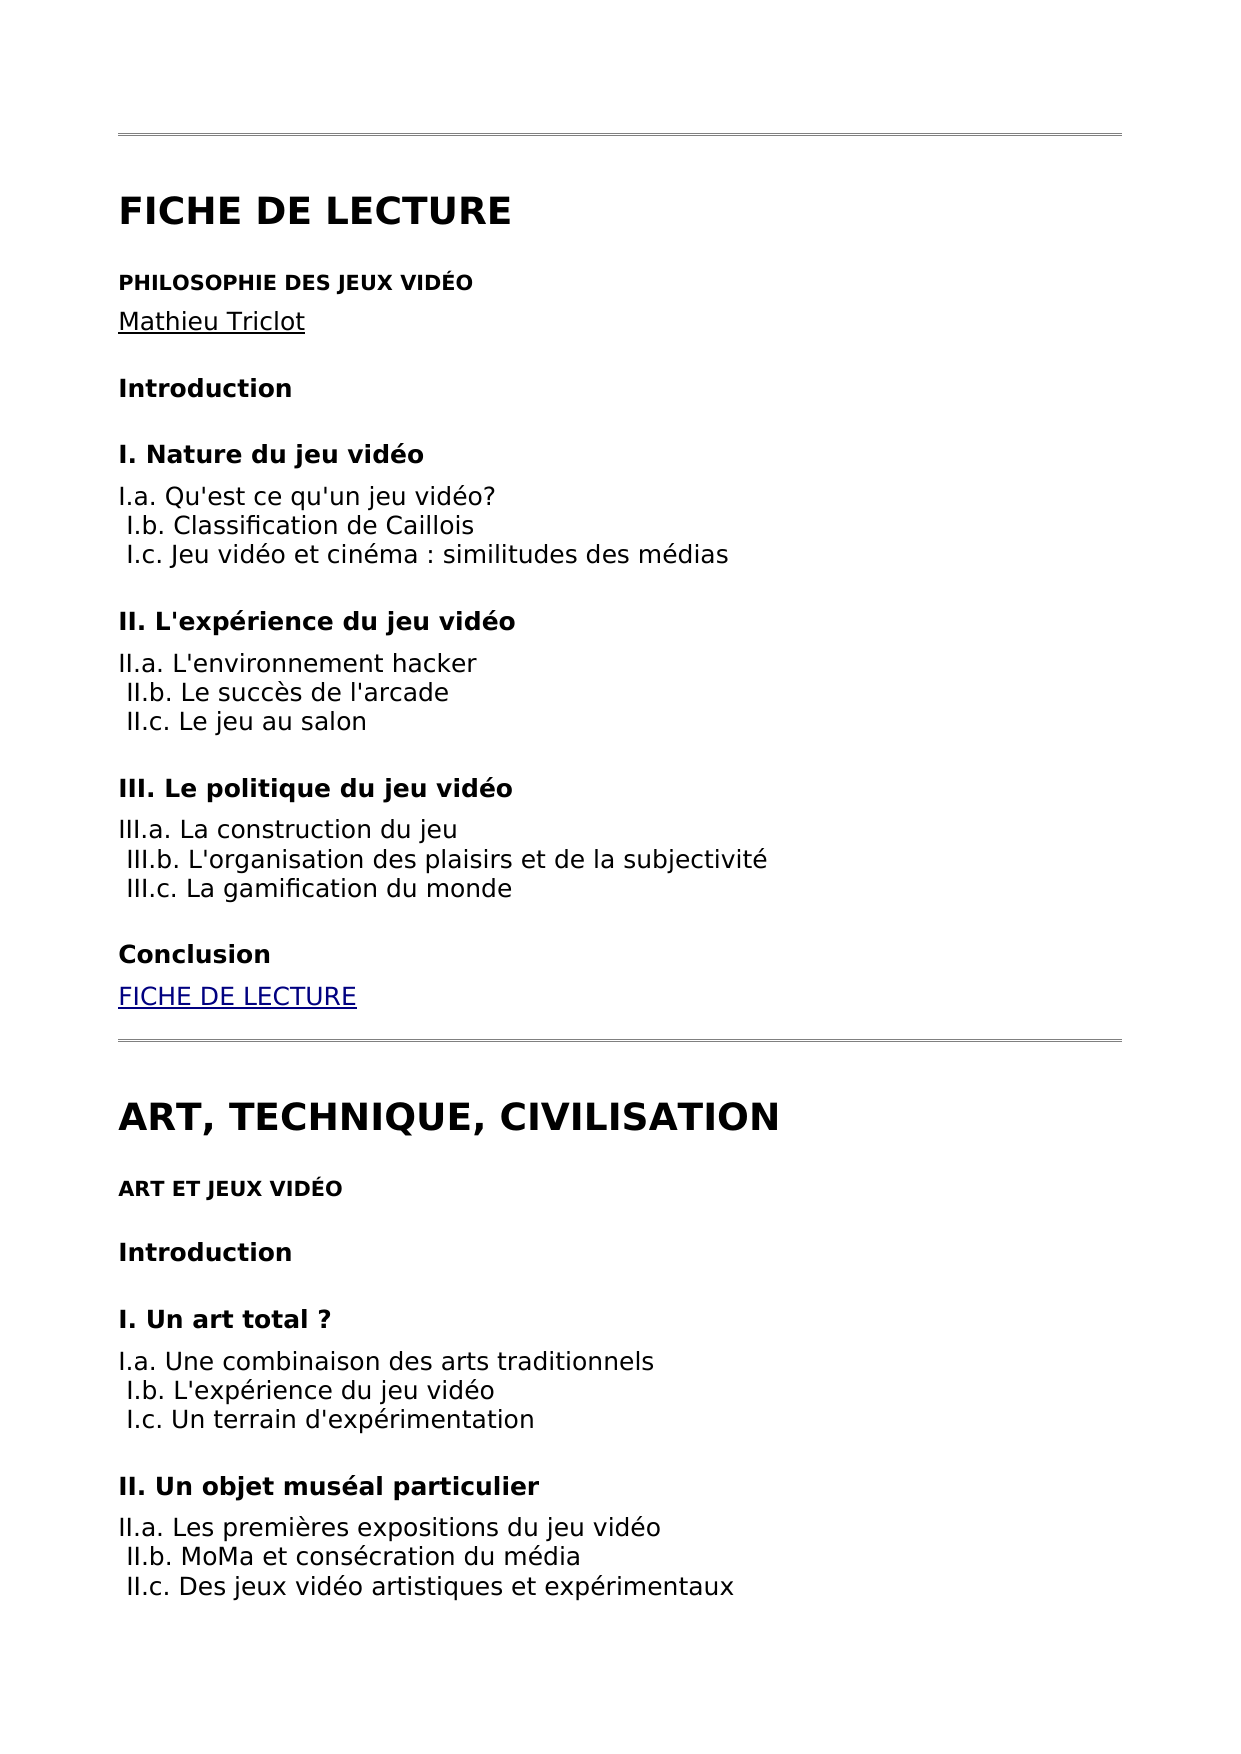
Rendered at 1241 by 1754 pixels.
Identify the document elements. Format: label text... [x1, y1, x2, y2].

subtitle III. Le politique du jeu vidéo [118, 774, 1122, 803]
text II.a. Les premières expositions du jeu vidéo II.b. MoMa et consécration du média II.c. Des jeux vidéo artistiques et expérimentaux [118, 1513, 1122, 1601]
text I.a. Qu'est ce qu'un jeu vidéo? I.b. Classification de Caillois I.c. Jeu vidéo et cinéma : similitudes des médias [118, 482, 1122, 570]
text I.a. Une combinaison des arts traditionnels I.b. L'expérience du jeu vidéo I.c. Un terrain d'expérimentation [118, 1347, 1122, 1434]
subtitle II. Un objet muséal particulier [118, 1472, 1122, 1501]
subtitle PHILOSOPHIE DES JEUX VIDÉO [118, 271, 1122, 295]
subtitle I. Nature du jeu vidéo [118, 441, 1122, 470]
subtitle FICHE DE LECTURE [118, 189, 1122, 233]
subtitle II. L'expérience du jeu vidéo [118, 607, 1122, 637]
subtitle Introduction [118, 1238, 1122, 1267]
subtitle Conclusion [118, 941, 1122, 970]
text II.a. L'environnement hacker II.b. Le succès de l'arcade II.c. Le jeu au salon [118, 649, 1122, 737]
subtitle ART, TECHNIQUE, CIVILISATION [118, 1095, 1122, 1139]
subtitle Introduction [118, 374, 1122, 403]
text III.a. La construction du jeu III.b. L'organisation des plaisirs et de la subjectivité III.c. La gamification du monde [118, 816, 1122, 903]
text Mathieu Triclot [118, 307, 1122, 337]
subtitle ART ET JEUX VIDÉO [118, 1177, 1122, 1201]
subtitle I. Un art total ? [118, 1305, 1122, 1334]
text FICHE DE LECTURE [118, 982, 1122, 1012]
